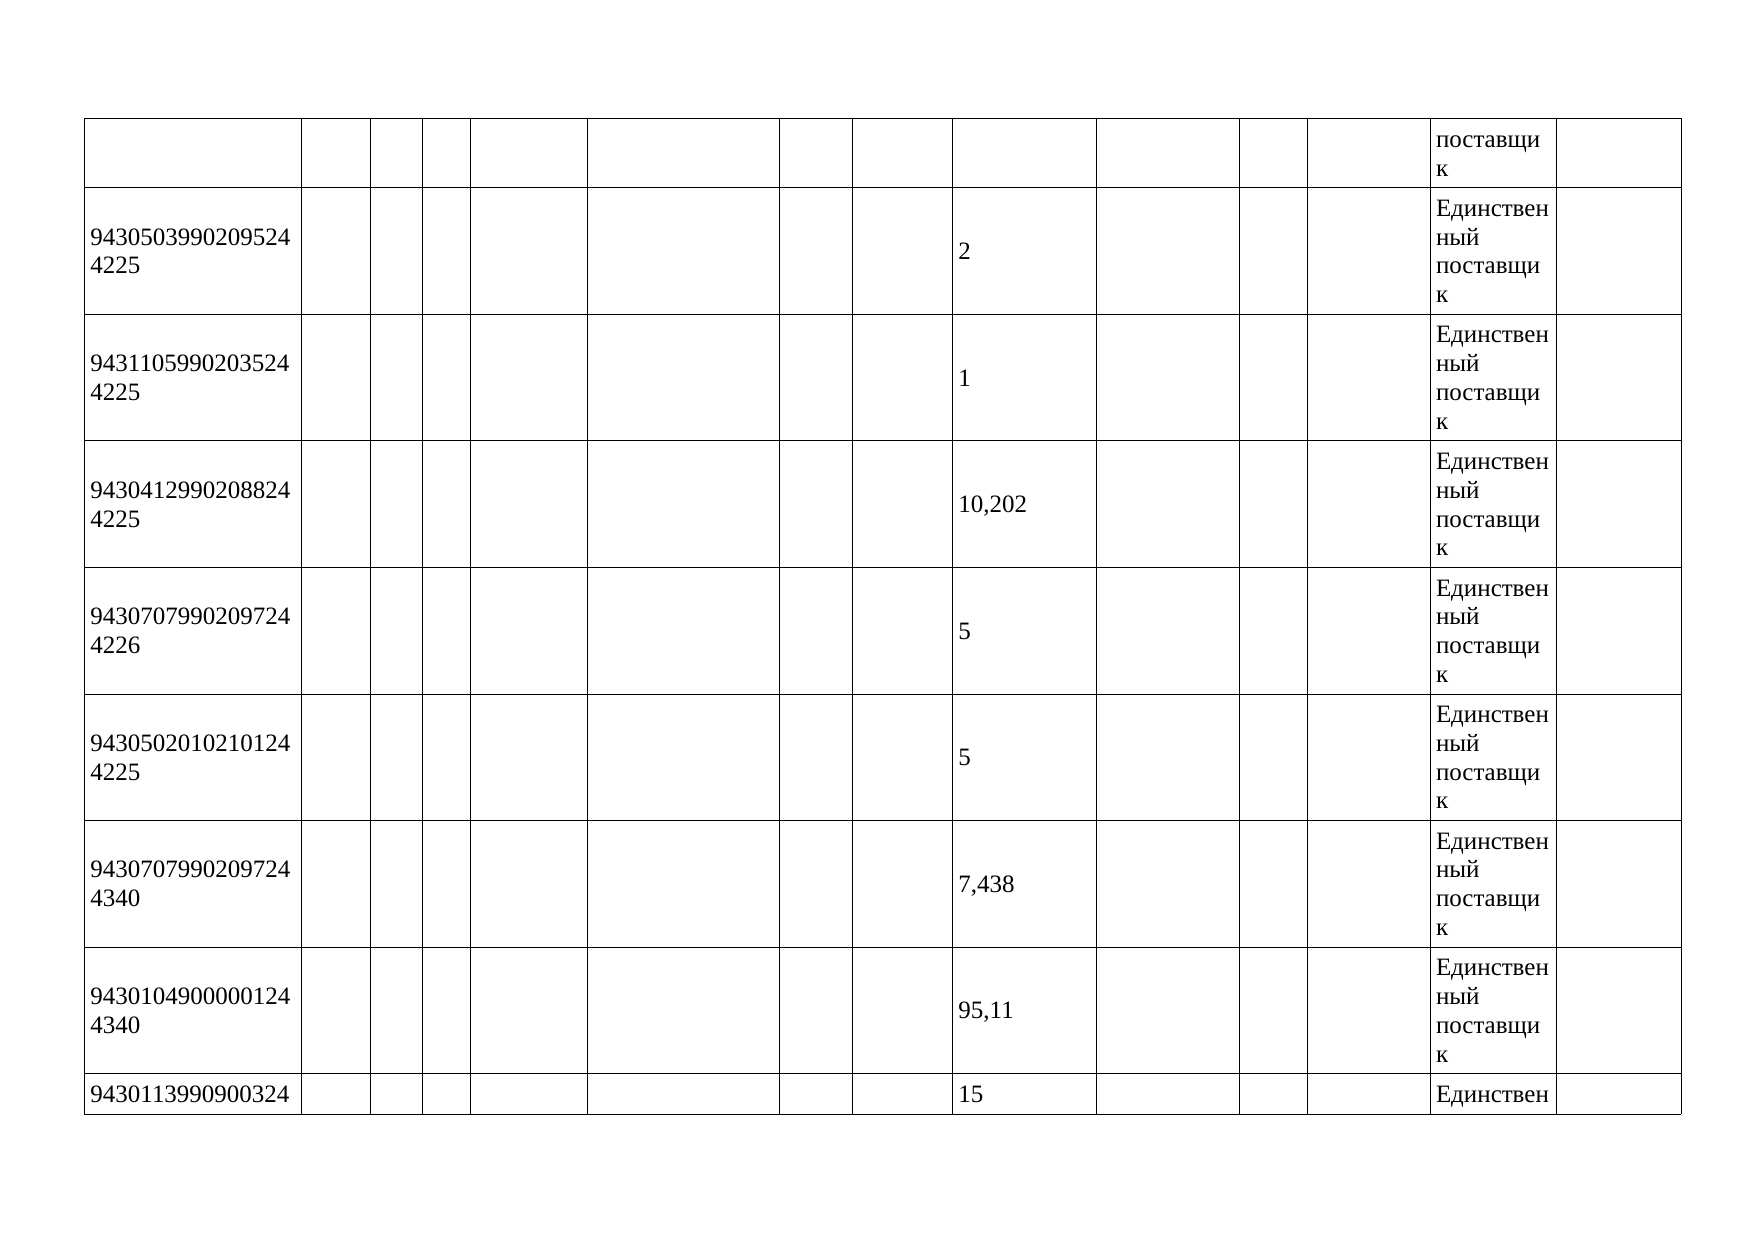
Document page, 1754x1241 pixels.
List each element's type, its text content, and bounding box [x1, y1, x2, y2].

table_cell [371, 948, 422, 1073]
table_cell [1240, 119, 1307, 187]
table_cell [371, 695, 422, 820]
table_cell [471, 695, 587, 820]
table_cell [302, 568, 370, 693]
table_cell [1308, 119, 1430, 187]
table_cell поставщик [1431, 119, 1556, 187]
table_cell [1557, 568, 1681, 693]
table_cell [780, 948, 852, 1073]
table_cell [371, 441, 422, 567]
table_cell 9430113990900324 [85, 1074, 301, 1113]
table_cell [423, 119, 470, 187]
table_cell 94307079902097244340 [85, 821, 301, 947]
table_cell [1097, 315, 1239, 440]
table_cell [588, 441, 779, 567]
table_cell Единственный поставщик [1431, 441, 1556, 567]
table_cell [1308, 441, 1430, 567]
table_cell [471, 1074, 587, 1113]
table_cell [471, 188, 587, 314]
table_cell [780, 1074, 852, 1113]
table_cell [1308, 188, 1430, 314]
table_cell [853, 188, 952, 314]
table_cell [302, 948, 370, 1073]
table_cell [1097, 188, 1239, 314]
table_cell Единственный поставщик [1431, 188, 1556, 314]
table_cell [1240, 441, 1307, 567]
table_cell [423, 188, 470, 314]
table_cell [1097, 948, 1239, 1073]
table_cell [1240, 568, 1307, 693]
table_cell 94305020102101244225 [85, 695, 301, 820]
table_cell [853, 948, 952, 1073]
table_cell [371, 821, 422, 947]
table_cell [780, 188, 852, 314]
table_cell 5 [953, 695, 1096, 820]
table_cell [302, 315, 370, 440]
table_cell [471, 119, 587, 187]
table_cell [302, 695, 370, 820]
table_cell 7,438 [953, 821, 1096, 947]
table_cell [471, 821, 587, 947]
table_cell [1097, 119, 1239, 187]
table_cell [1240, 821, 1307, 947]
table_cell [780, 315, 852, 440]
table_cell [423, 695, 470, 820]
table_cell [471, 441, 587, 567]
table_cell [471, 948, 587, 1073]
table_cell [1557, 695, 1681, 820]
table_cell 94311059902035244225 [85, 315, 301, 440]
table_cell [853, 821, 952, 947]
table_cell [780, 568, 852, 693]
table_cell [1308, 821, 1430, 947]
table_cell [1557, 188, 1681, 314]
table_cell [1240, 1074, 1307, 1113]
table_cell [423, 315, 470, 440]
table_cell [953, 119, 1096, 187]
table_cell [1308, 948, 1430, 1073]
table_cell [1308, 315, 1430, 440]
table_cell [1557, 948, 1681, 1073]
table_cell [588, 821, 779, 947]
table_cell [302, 1074, 370, 1113]
table_cell [371, 568, 422, 693]
table_cell [423, 441, 470, 567]
table_cell [371, 188, 422, 314]
table_cell [1557, 821, 1681, 947]
table_cell 95,11 [953, 948, 1096, 1073]
table_cell [302, 821, 370, 947]
table_cell Единственный поставщик [1431, 948, 1556, 1073]
table_cell [371, 1074, 422, 1113]
table_cell [853, 695, 952, 820]
table_cell [423, 821, 470, 947]
table_cell [1240, 948, 1307, 1073]
table_cell [853, 1074, 952, 1113]
table_cell [1557, 119, 1681, 187]
table_cell [1308, 568, 1430, 693]
table_cell Единственный поставщик [1431, 821, 1556, 947]
table_cell [1308, 1074, 1430, 1113]
table_cell [1097, 568, 1239, 693]
table_cell [1557, 1074, 1681, 1113]
table_cell 94305039902095244225 [85, 188, 301, 314]
table_cell 1 [953, 315, 1096, 440]
table_cell [423, 1074, 470, 1113]
table_cell 94301049000001244340 [85, 948, 301, 1073]
table_cell Единственный поставщик [1431, 695, 1556, 820]
table_cell [588, 119, 779, 187]
table_cell [588, 568, 779, 693]
table_cell 94307079902097244226 [85, 568, 301, 693]
table_cell [302, 441, 370, 567]
table_cell [1240, 315, 1307, 440]
table_cell [588, 695, 779, 820]
table_cell [1240, 695, 1307, 820]
table_cell [1097, 695, 1239, 820]
table_cell [780, 821, 852, 947]
table_cell [780, 695, 852, 820]
table_cell [780, 441, 852, 567]
table_cell Единствен [1431, 1074, 1556, 1113]
table_cell [1557, 315, 1681, 440]
table_cell [1097, 1074, 1239, 1113]
table_cell Единственный поставщик [1431, 315, 1556, 440]
table_cell [588, 1074, 779, 1113]
table_cell [371, 315, 422, 440]
table_cell [423, 568, 470, 693]
table_cell [471, 315, 587, 440]
table_cell [1308, 695, 1430, 820]
table_cell [302, 188, 370, 314]
table_cell 5 [953, 568, 1096, 693]
table_cell [853, 441, 952, 567]
table_cell [588, 315, 779, 440]
table_cell [1097, 441, 1239, 567]
table_cell [853, 119, 952, 187]
table_cell Единственный поставщик [1431, 568, 1556, 693]
table_cell [853, 568, 952, 693]
table_cell 94304129902088244225 [85, 441, 301, 567]
table_cell [588, 188, 779, 314]
table_cell [302, 119, 370, 187]
table_cell [1097, 821, 1239, 947]
table_cell 2 [953, 188, 1096, 314]
table_cell [471, 568, 587, 693]
table_cell 10,202 [953, 441, 1096, 567]
table_cell 15 [953, 1074, 1096, 1113]
table_cell [371, 119, 422, 187]
table_cell [588, 948, 779, 1073]
table_cell [780, 119, 852, 187]
table_cell [85, 119, 301, 187]
table_cell [423, 948, 470, 1073]
table_cell [1557, 441, 1681, 567]
table_cell [853, 315, 952, 440]
table_cell [1240, 188, 1307, 314]
